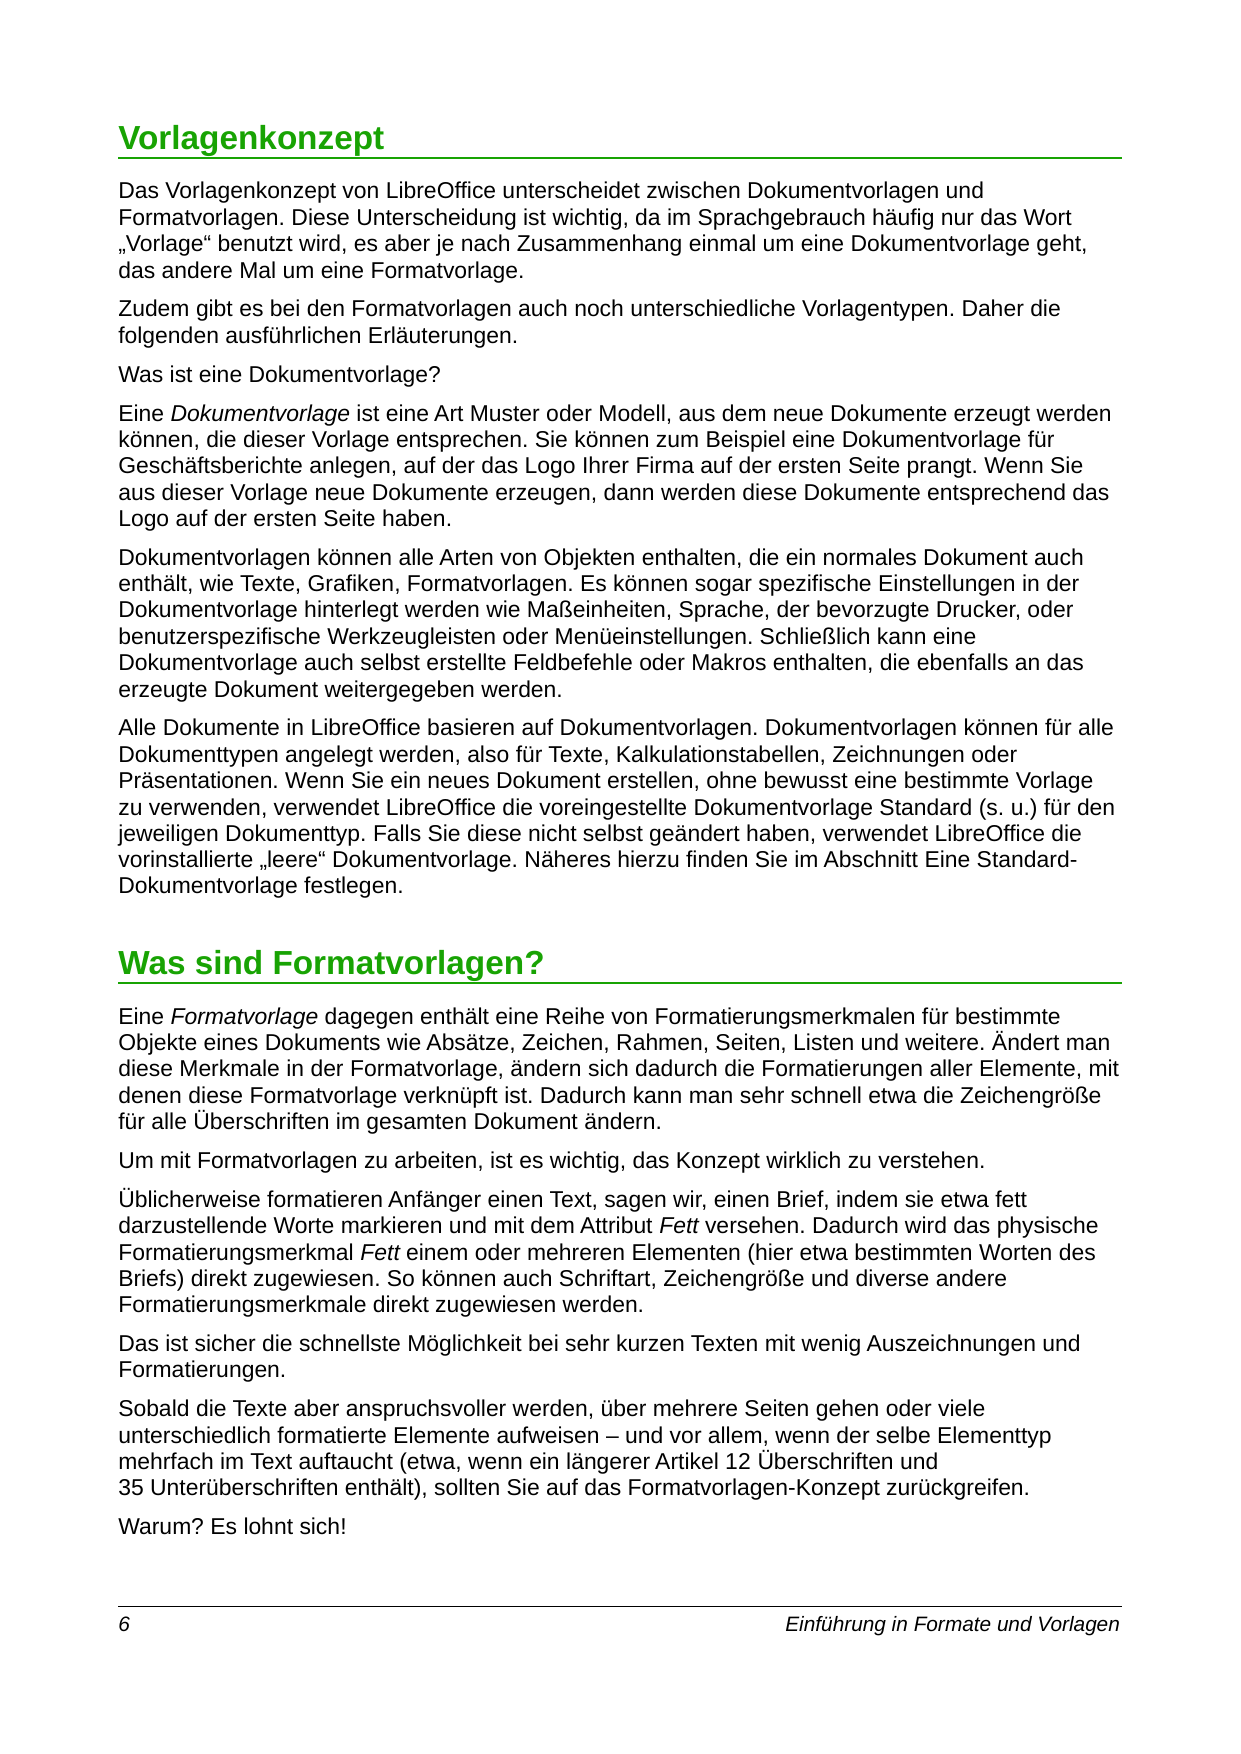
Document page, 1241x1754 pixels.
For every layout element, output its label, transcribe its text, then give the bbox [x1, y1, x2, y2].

text Alle Dokumente in LibreOffice basieren auf Dokumentvorlagen. Dokumentvorlagen können für alle Dokumenttypen angelegt werden, also für Texte, Kalkulationstabellen, Zeichnungen oder Präsentationen. Wenn Sie ein neues Dokument erstellen, ohne bewusst eine bestimmte Vorlage zu verwenden, verwendet LibreOffice die voreingestellte Dokumentvorlage Standard (s. u.) für den jeweiligen Dokumenttyp. Falls Sie diese nicht selbst geändert haben, verwendet LibreOffice die vorinstallierte „leere“ Dokumentvorlage. Näheres hierzu finden Sie im Abschnitt Eine Standard-Dokumentvorlage festlegen. [118, 714, 1122, 899]
text Dokumentvorlagen können alle Arten von Objekten enthalten, die ein normales Dokument auch enthält, wie Texte, Grafiken, Formatvorlagen. Es können sogar spezifische Einstellungen in der Dokumentvorlage hinterlegt werden wie Maßeinheiten, Sprache, der bevorzugte Drucker, oder benutzerspezifische Werkzeugleisten oder Menüeinstellungen. Schließlich kann eine Dokumentvorlage auch selbst erstellte Feldbefehle oder Makros enthalten, die ebenfalls an das erzeugte Dokument weitergegeben werden. [118, 544, 1122, 702]
subtitle Vorlagenkonzept [118, 118, 1122, 157]
text Warum? Es lohnt sich! [118, 1513, 1122, 1539]
text Um mit Formatvorlagen zu arbeiten, ist es wichtig, das Konzept wirklich zu verstehen. [118, 1147, 1122, 1173]
subtitle Was sind Formatvorlagen? [118, 943, 1122, 982]
text Zudem gibt es bei den Formatvorlagen auch noch unterschiedliche Vorlagentypen. Daher die folgenden ausführlichen Erläuterungen. [118, 295, 1122, 348]
text Eine Formatvorlage dagegen enthält eine Reihe von Formatierungsmerkmalen für bestimmte Objekte eines Dokuments wie Absätze, Zeichen, Rahmen, Seiten, Listen und weitere. Ändert man diese Merkmale in der Formatvorlage, ändern sich dadurch die Formatierungen aller Elemente, mit denen diese Formatvorlage verknüpft ist. Dadurch kann man sehr schnell etwa die Zeichengröße für alle Überschriften im gesamten Dokument ändern. [118, 1003, 1122, 1134]
text Eine Dokumentvorlage ist eine Art Muster oder Modell, aus dem neue Dokumente erzeugt werden können, die dieser Vorlage entsprechen. Sie können zum Beispiel eine Dokumentvorlage für Geschäftsberichte anlegen, auf der das Logo Ihrer Firma auf der ersten Seite prangt. Wenn Sie aus dieser Vorlage neue Dokumente erzeugen, dann werden diese Dokumente entsprechend das Logo auf der ersten Seite haben. [118, 399, 1122, 531]
text Üblicherweise formatieren Anfänger einen Text, sagen wir, einen Brief, indem sie etwa fett darzustellende Worte markieren und mit dem Attribut Fett versehen. Dadurch wird das physische Formatierungsmerkmal Fett einem oder mehreren Elementen (hier etwa bestimmten Worten des Briefs) direkt zugewiesen. So können auch Schriftart, Zeichengröße und diverse andere Formatierungsmerkmale direkt zugewiesen werden. [118, 1186, 1122, 1317]
text Was ist eine Dokumentvorlage? [118, 361, 1122, 387]
text Das Vorlagenkonzept von LibreOffice unterscheidet zwischen Dokumentvorlagen und Formatvorlagen. Diese Unterscheidung ist wichtig, da im Sprachgebrauch häufig nur das Wort „Vorlage“ benutzt wird, es aber je nach Zusammenhang einmal um eine Dokumentvorlage geht, das andere Mal um eine Formatvorlage. [118, 177, 1122, 283]
text Sobald die Texte aber anspruchsvoller werden, über mehrere Seiten gehen oder viele unterschiedlich formatierte Elemente aufweisen – und vor allem, wenn der selbe Elementtyp mehrfach im Text auftaucht (etwa, wenn ein längerer Artikel 12 Überschriften und 35 Unterüberschriften enthält), sollten Sie auf das Formatvorlagen-Konzept zurückgreifen. [118, 1395, 1122, 1501]
text Das ist sicher die schnellste Möglichkeit bei sehr kurzen Texten mit wenig Auszeichnungen und Formatierungen. [118, 1330, 1122, 1383]
